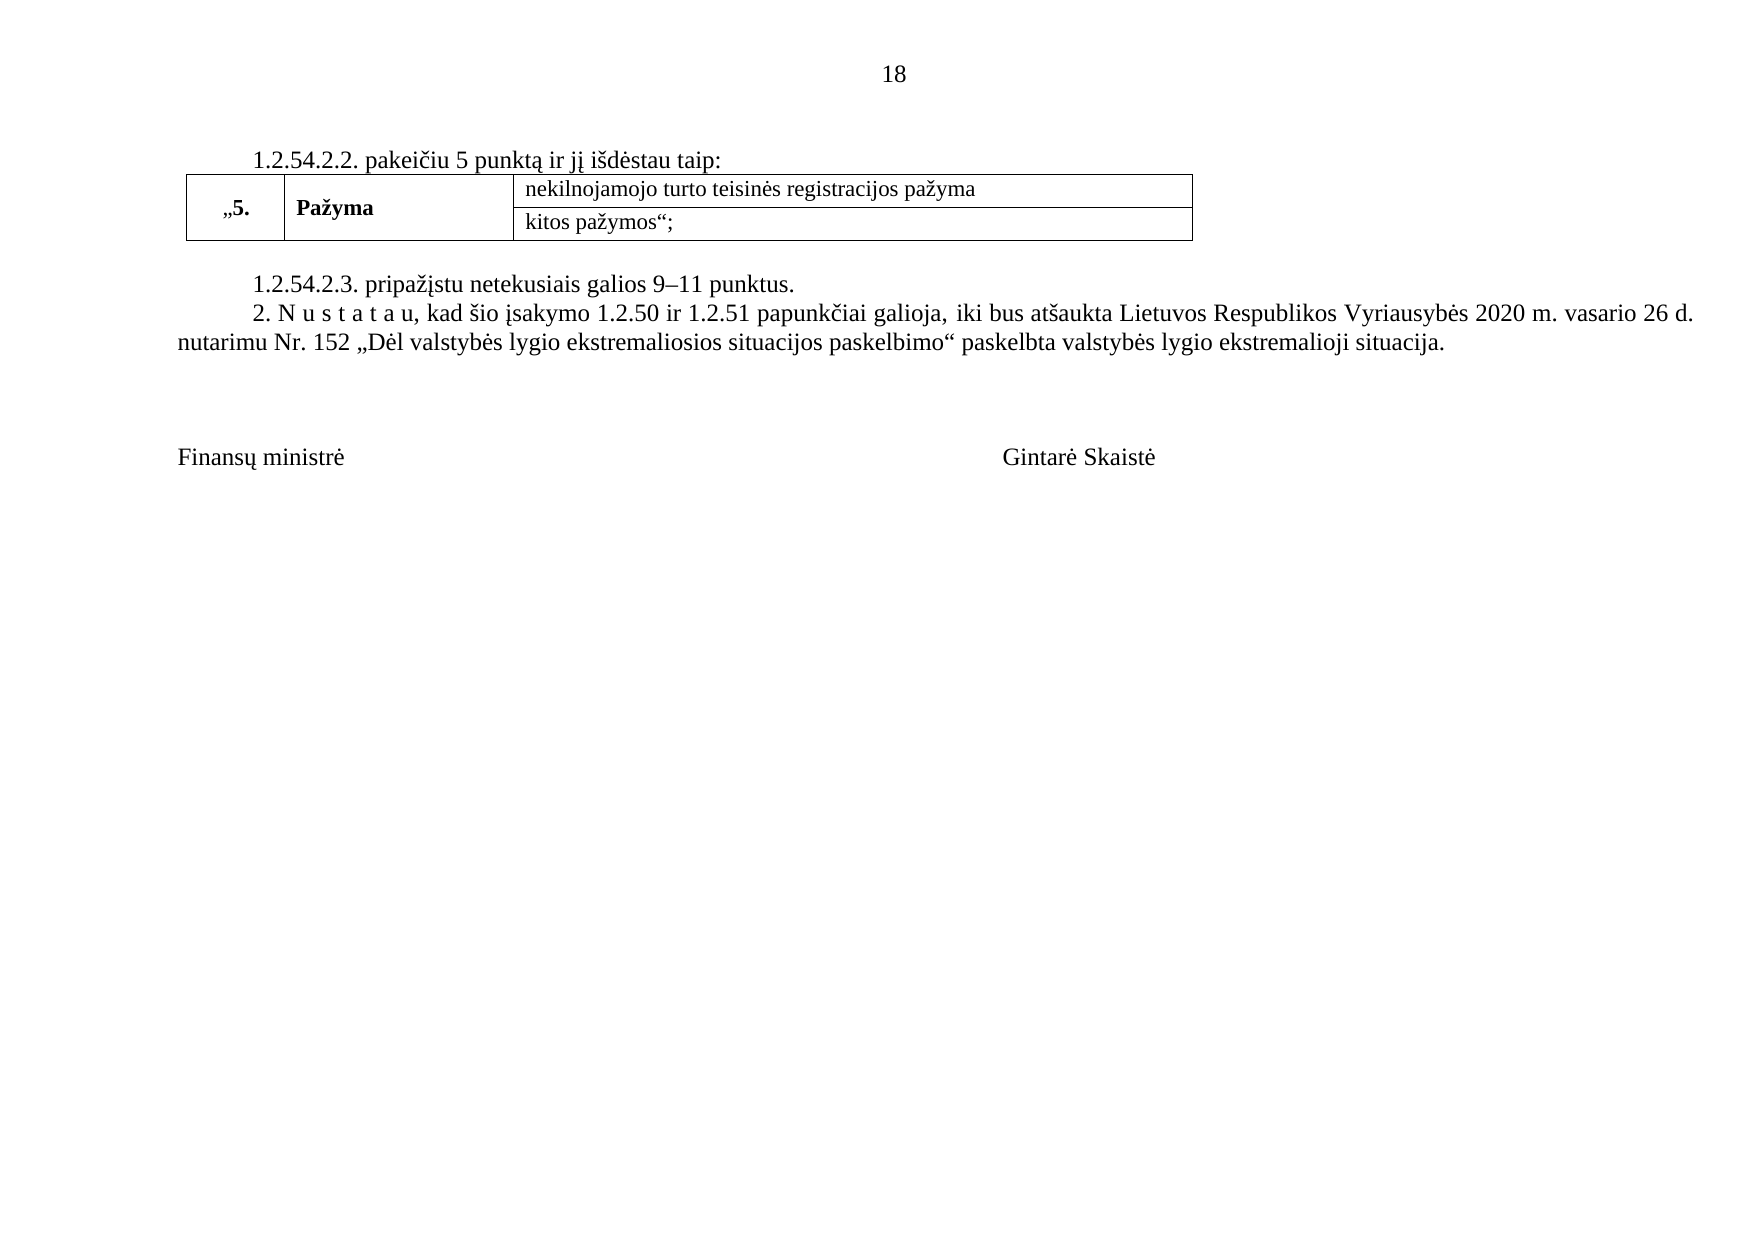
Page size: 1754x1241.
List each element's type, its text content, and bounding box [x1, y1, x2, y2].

text 1.2.54.2.3. pripažįstu netekusiais galios 9–11 punktus. [177, 269, 1695, 298]
text 1.2.54.2.2. pakeičiu 5 punktą ir jį išdėstau taip: [177, 145, 1695, 174]
table_header nekilnojamojo turto teisinės registracijos pažyma [514, 175, 1192, 207]
table_header Pažyma [285, 175, 513, 240]
table_cell kitos pažymos“; [514, 208, 1192, 240]
table_header „5. [187, 175, 284, 240]
text Finansų ministrė Gintarė Skaistė [177, 442, 1695, 471]
text 2. N u s t a t a u, kad šio įsakymo 1.2.50 ir 1.2.51 papunkčiai galioja, iki bus atšaukta Lietuvos Respublikos Vyriausybės 2020 m. vasario 26 d. nutarimu Nr. 152 „Dėl valstybės lygio ekstremaliosios situacijos paskelbimo“ paskelbta valstybės lygio ekstremalioji situacija. [177, 298, 1695, 356]
